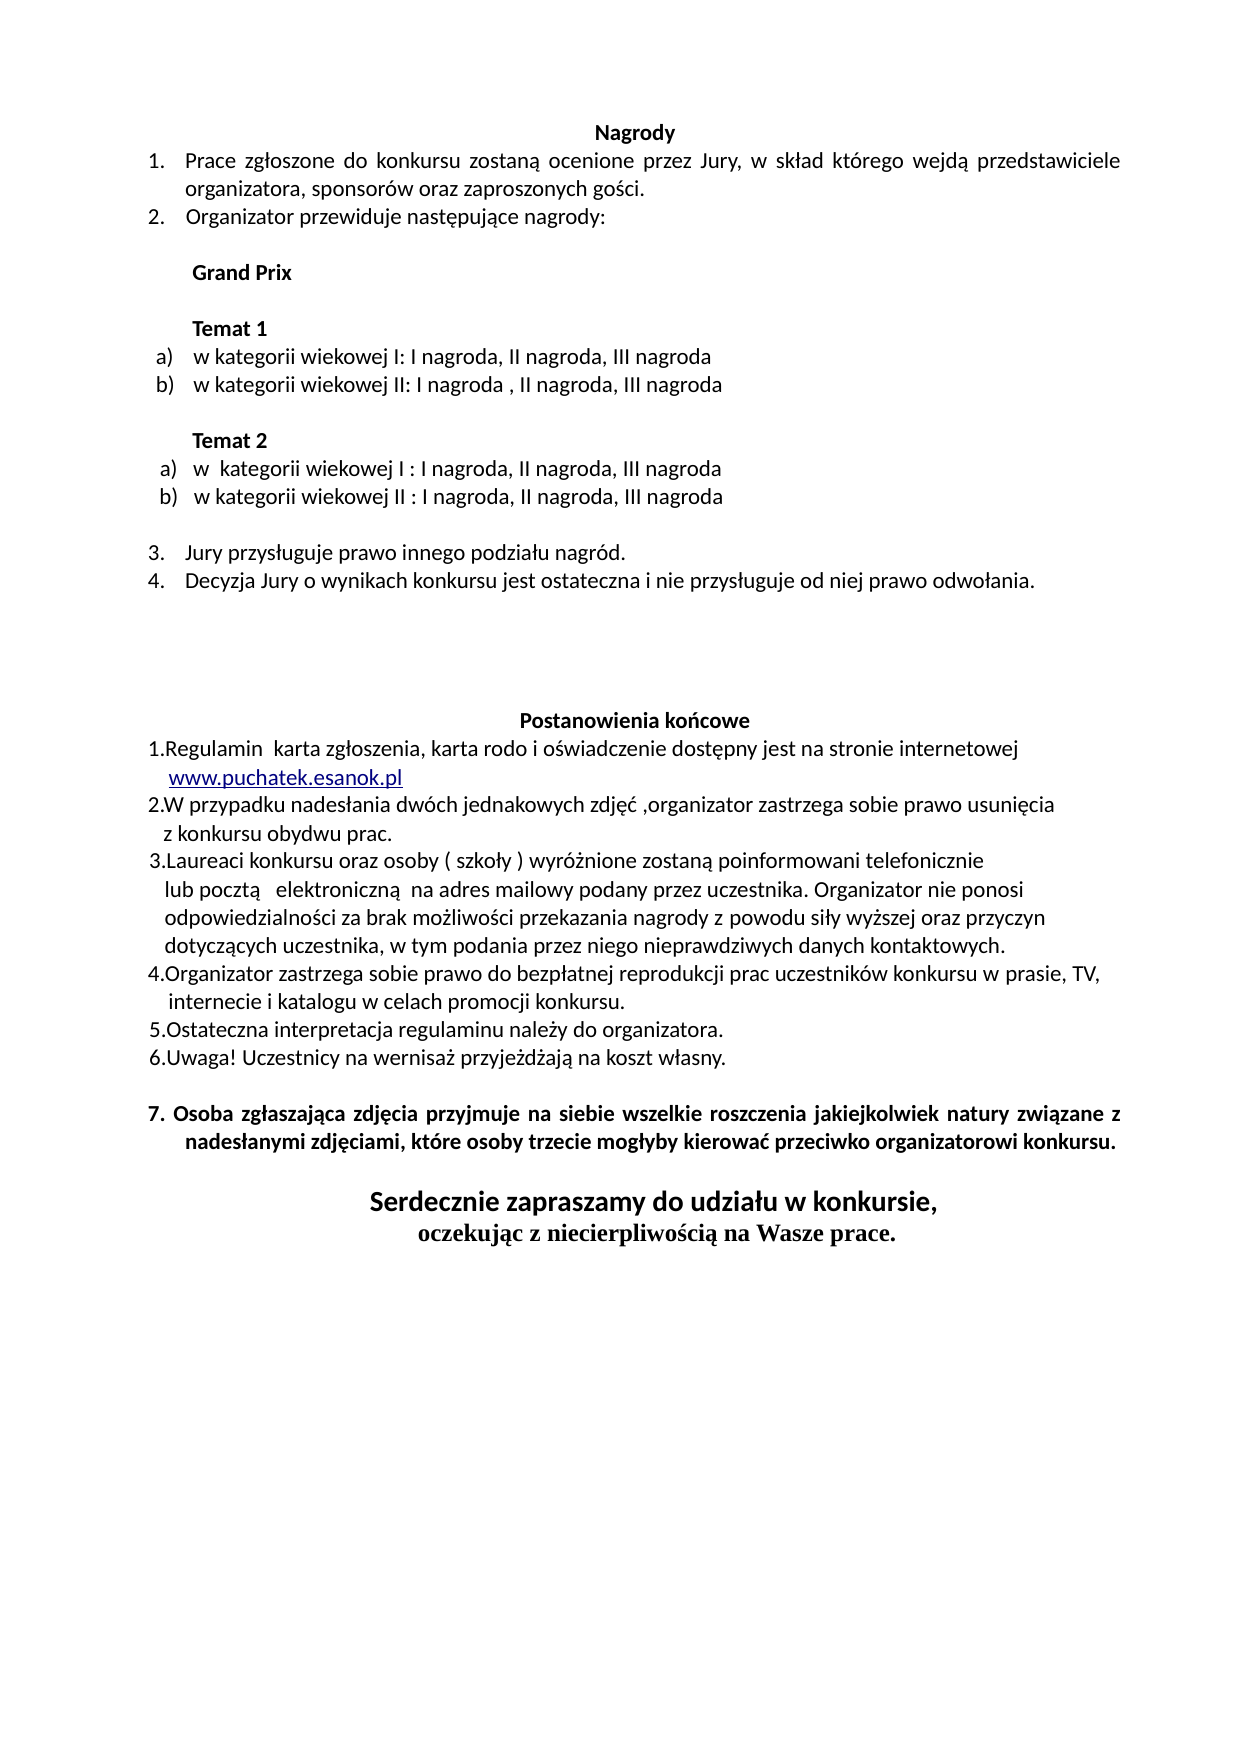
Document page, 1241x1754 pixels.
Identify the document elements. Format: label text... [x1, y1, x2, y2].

list z konkursu obydwu prac. [148, 819, 1122, 847]
list 2. Organizator przewiduje następujące nagrody: [148, 202, 1122, 230]
text Temat 1 [118, 314, 1122, 342]
text 1. Prace zgłoszone do konkursu zostaną ocenione przez Jury, w skład którego wejdą przedstawiciele organizatora, sponsorów oraz zaproszonych gości. [148, 146, 1122, 202]
text Temat 2 [192, 426, 1122, 454]
text Grand Prix [118, 258, 1122, 286]
text b) w kategorii wiekowej II : I nagroda, II nagroda, III nagroda [118, 482, 1122, 510]
text a) w kategorii wiekowej I: I nagroda, II nagroda, III nagroda [156, 342, 1122, 370]
text 7. Osoba zgłaszająca zdjęcia przyjmuje na siebie wszelkie roszczenia jakiejkolwiek natury związane z nadesłanymi zdjęciami, które osoby trzecie mogłyby kierować przeciwko organizatorowi konkursu. [148, 1099, 1122, 1155]
text Serdecznie zapraszamy do udziału w konkursie, [192, 1183, 1122, 1218]
text Nagrody [148, 118, 1122, 146]
text 4. Decyzja Jury o wynikach konkursu jest ostateczna i nie przysługuje od niej prawo odwołania. [148, 566, 1122, 594]
text oczekując z niecierpliwością na Wasze prace. [192, 1218, 1122, 1247]
text 6.Uwaga! Uczestnicy na wernisaż przyjeżdżają na koszt własny. [118, 1043, 1122, 1071]
text b) w kategorii wiekowej II: I nagroda , II nagroda, III nagroda [156, 370, 1122, 398]
text dotyczących uczestnika, w tym podania przez niego nieprawdziwych danych kontaktowych. [118, 931, 1122, 959]
list 2.W przypadku nadesłania dwóch jednakowych zdjęć ,organizator zastrzega sobie prawo usunięcia [148, 791, 1122, 819]
text a) w kategorii wiekowej I : I nagroda, II nagroda, III nagroda [118, 454, 1122, 482]
text Postanowienia końcowe [148, 707, 1122, 734]
text 3.Laureaci konkursu oraz osoby ( szkoły ) wyróżnione zostaną poinformowani telefonicznie [118, 847, 1122, 875]
text internecie i katalogu w celach promocji konkursu. [148, 987, 1122, 1015]
text 5.Ostateczna interpretacja regulaminu należy do organizatora. [118, 1015, 1122, 1043]
list www.puchatek.esanok.pl [148, 763, 1122, 791]
text 3. Jury przysługuje prawo innego podziału nagród. [148, 538, 1122, 566]
text 4.Organizator zastrzega sobie prawo do bezpłatnej reprodukcji prac uczestników konkursu w prasie, TV, [148, 959, 1122, 987]
text odpowiedzialności za brak możliwości przekazania nagrody z powodu siły wyższej oraz przyczyn [118, 903, 1122, 931]
list 1.Regulamin karta zgłoszenia, karta rodo i oświadczenie dostępny jest na stronie internetowej [148, 734, 1122, 763]
text lub pocztą elektroniczną na adres mailowy podany przez uczestnika. Organizator nie ponosi [118, 875, 1122, 903]
